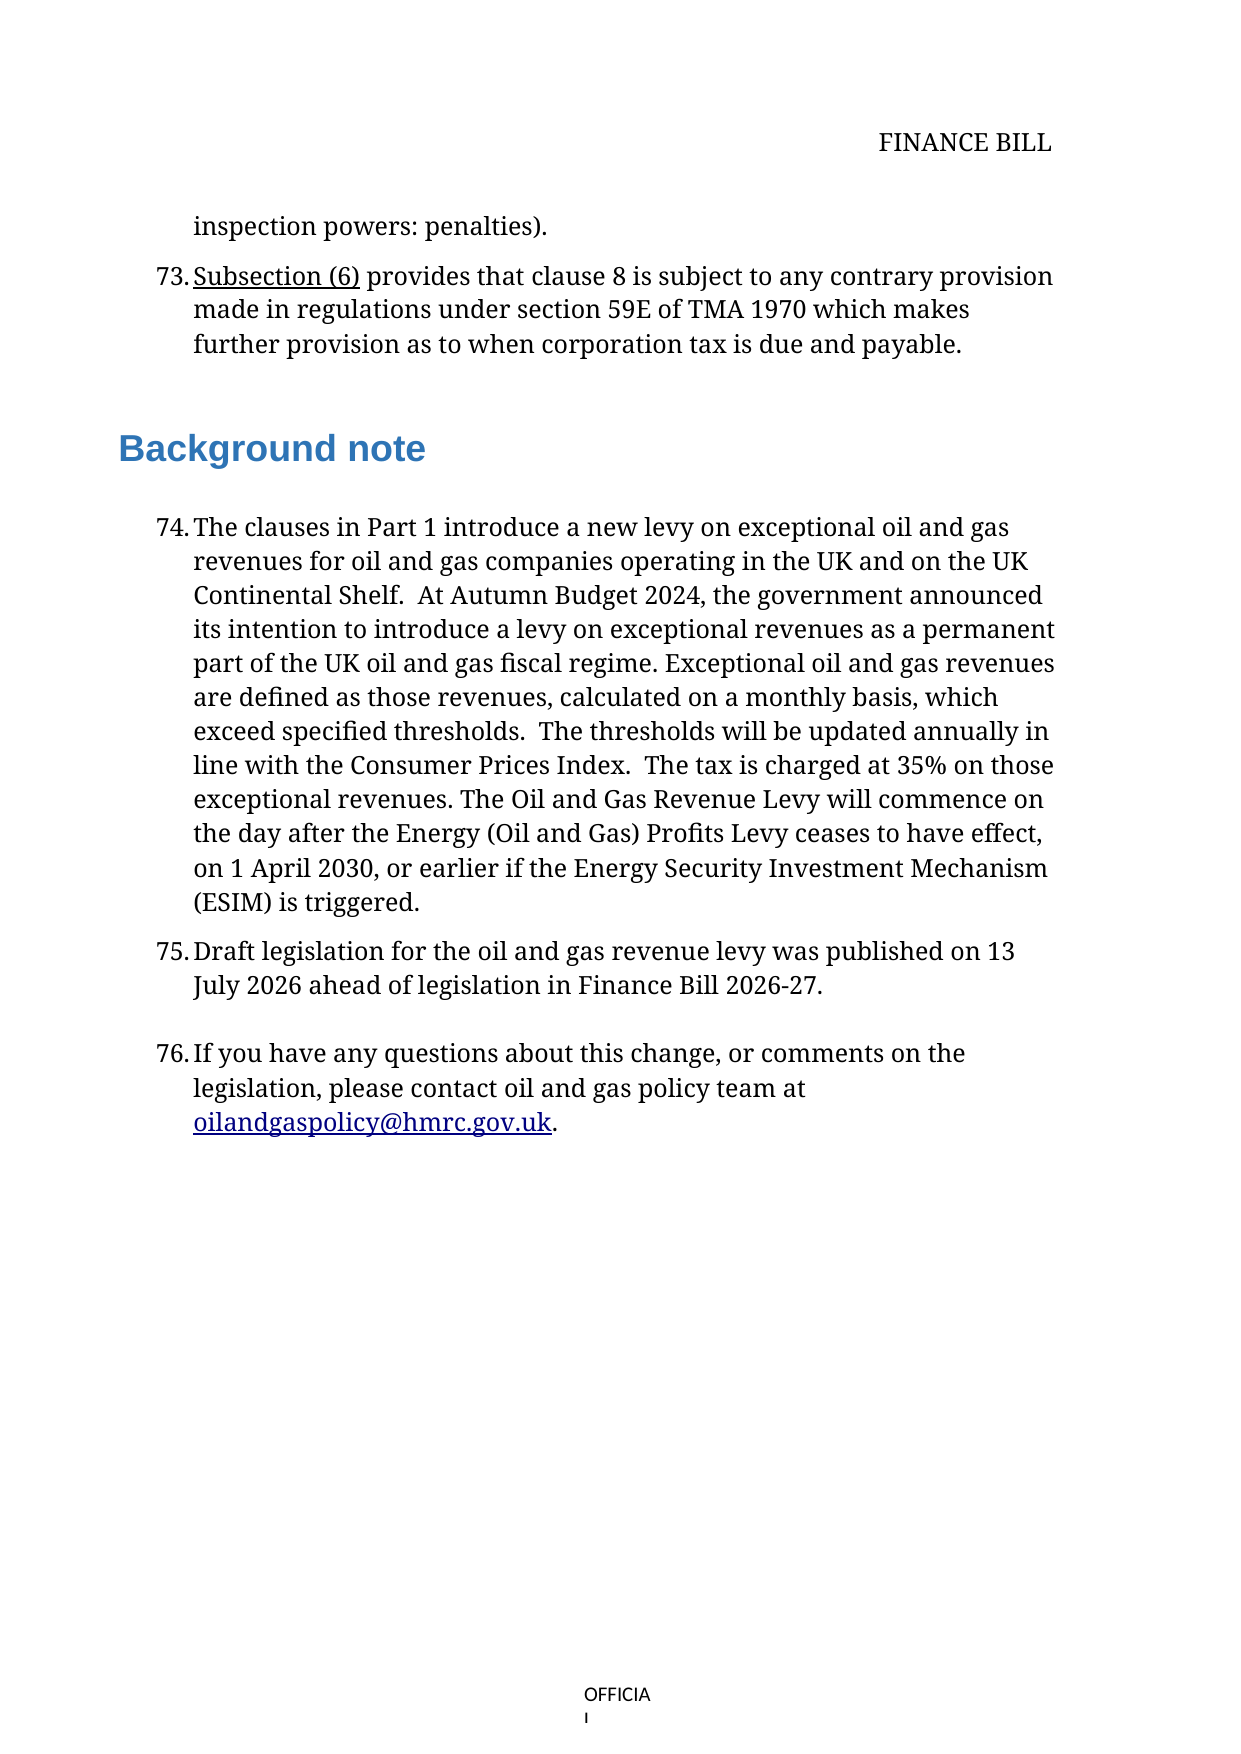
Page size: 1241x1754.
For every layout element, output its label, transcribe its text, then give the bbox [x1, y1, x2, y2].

list The clauses in Part 1 introduce a new levy on exceptional oil and gas revenues for oil and gas companies operating in the UK and on the UK Continental Shelf. At Autumn Budget 2024, the government announced its intention to introduce a levy on exceptional revenues as a permanent part of the UK oil and gas fiscal regime. Exceptional oil and gas revenues are defined as those revenues, calculated on a monthly basis, which exceed specified thresholds. The thresholds will be updated annually in line with the Consumer Prices Index. The tax is charged at 35% on those exceptional revenues. The Oil and Gas Revenue Levy will commence on the day after the Energy (Oil and Gas) Profits Levy ceases to have effect, on 1 April 2030, or earlier if the Energy Security Investment Mechanism (ESIM) is triggered. [156, 509, 1063, 918]
subtitle Background note [118, 426, 1063, 469]
list inspection powers: penalties). [156, 208, 1063, 242]
list Draft legislation for the oil and gas revenue levy was published on 13 July 2026 ahead of legislation in Finance Bill 2026-27. [156, 934, 1063, 1002]
list If you have any questions about this change, or comments on the legislation, please contact oil and gas policy team at oilandgaspolicy@hmrc.gov.uk. [156, 1036, 1063, 1138]
list Subsection (6) provides that clause 8 is subject to any contrary provision made in regulations under section 59E of TMA 1970 which makes further provision as to when corporation tax is due and payable. [156, 258, 1063, 360]
